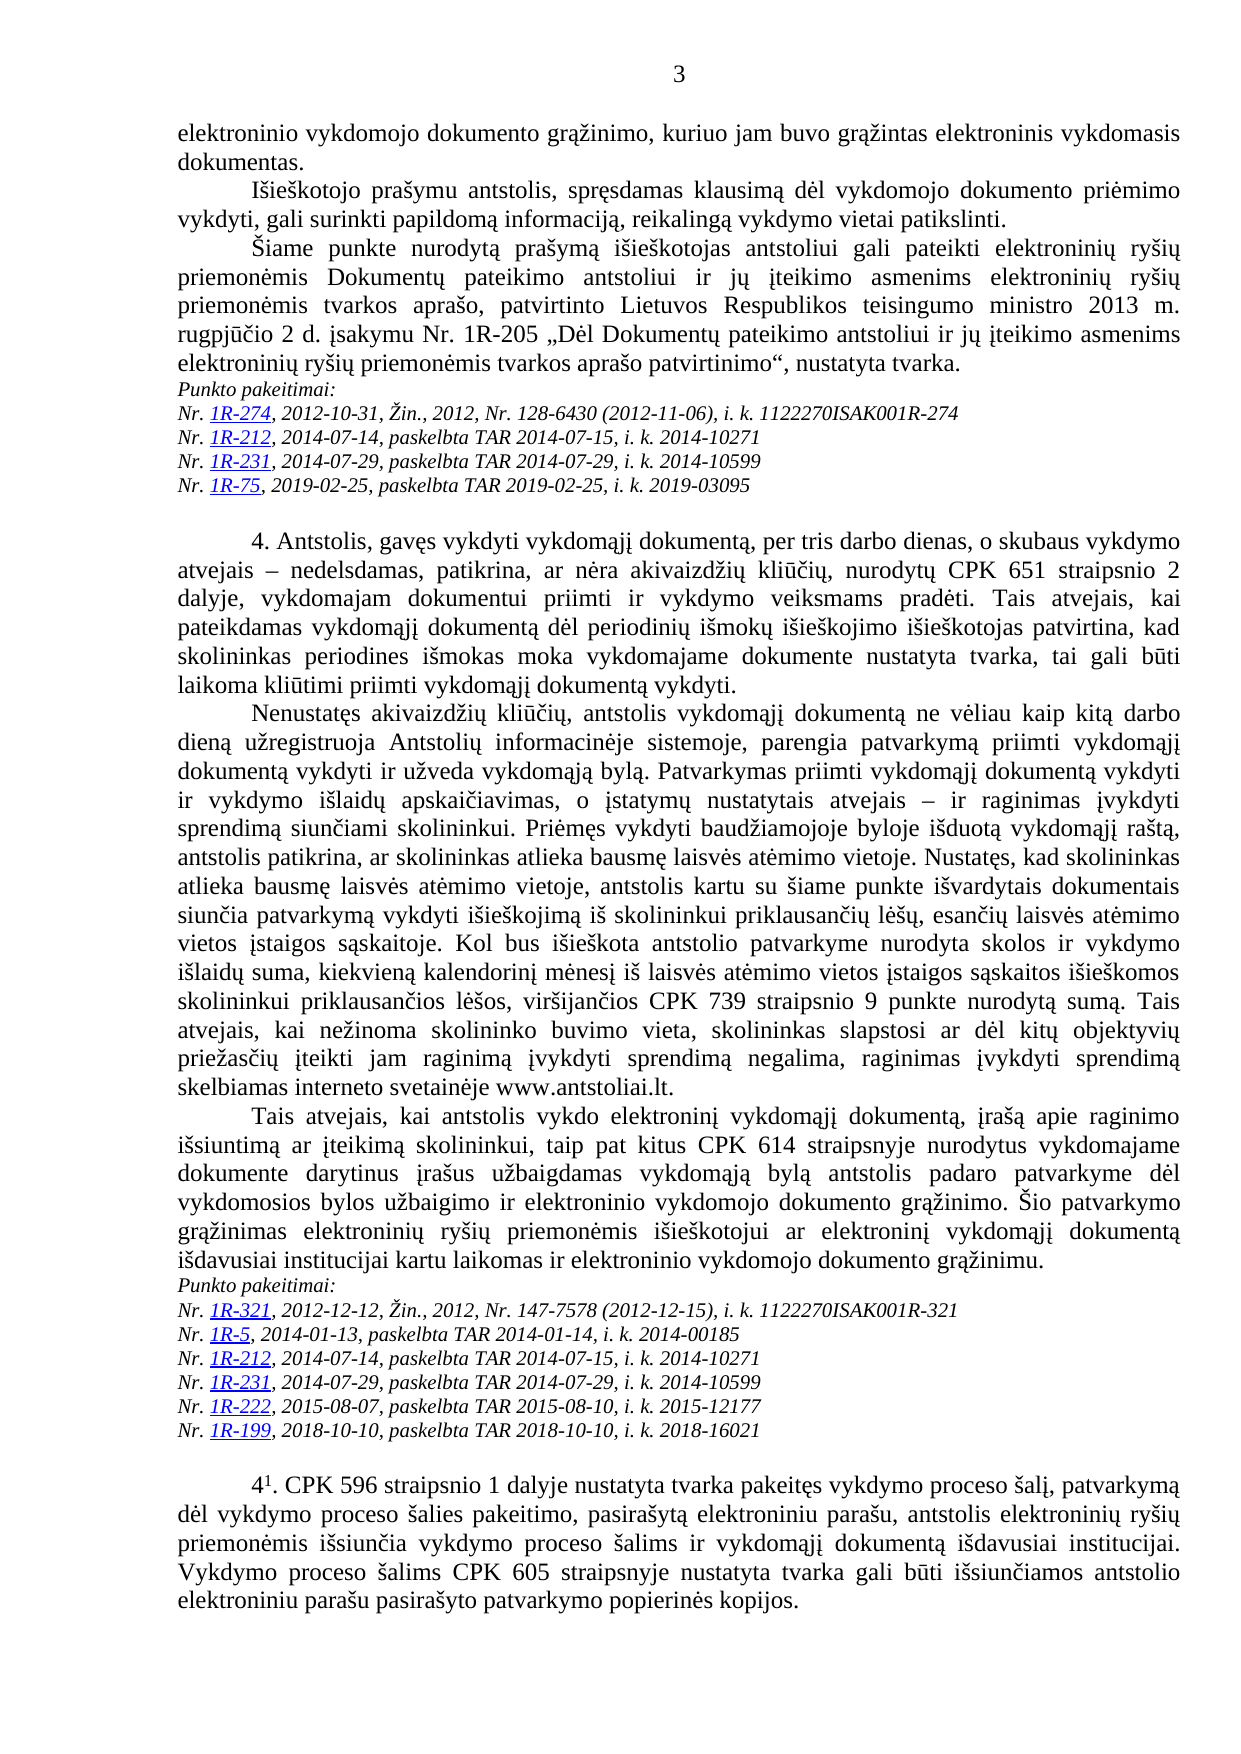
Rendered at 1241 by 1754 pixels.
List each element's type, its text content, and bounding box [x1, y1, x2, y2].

text Nr. 1R-231, 2014-07-29, paskelbta TAR 2014-07-29, i. k. 2014-10599 [177, 449, 1181, 473]
text Nr. 1R-231, 2014-07-29, paskelbta TAR 2014-07-29, i. k. 2014-10599 [177, 1370, 1181, 1394]
text elektroninio vykdomojo dokumento grąžinimo, kuriuo jam buvo grąžintas elektroninis vykdomasis dokumentas. [177, 118, 1181, 176]
text Šiame punkte nurodytą prašymą išieškotojas antstoliui gali pateikti elektroninių ryšių priemonėmis Dokumentų pateikimo antstoliui ir jų įteikimo asmenims elektroninių ryšių priemonėmis tvarkos aprašo, patvirtinto Lietuvos Respublikos teisingumo ministro 2013 m. rugpjūčio 2 d. įsakymu Nr. 1R-205 „Dėl Dokumentų pateikimo antstoliui ir jų įteikimo asmenims elektroninių ryšių priemonėmis tvarkos aprašo patvirtinimo“, nustatyta tvarka. [177, 233, 1181, 377]
text Punkto pakeitimai: [177, 377, 1181, 401]
text Tais atvejais, kai antstolis vykdo elektroninį vykdomąjį dokumentą, įrašą apie raginimo išsiuntimą ar įteikimą skolininkui, taip pat kitus CPK 614 straipsnyje nurodytus vykdomajame dokumente darytinus įrašus užbaigdamas vykdomąją bylą antstolis padaro patvarkyme dėl vykdomosios bylos užbaigimo ir elektroninio vykdomojo dokumento grąžinimo. Šio patvarkymo grąžinimas elektroninių ryšių priemonėmis išieškotojui ar elektroninį vykdomąjį dokumentą išdavusiai institucijai kartu laikomas ir elektroninio vykdomojo dokumento grąžinimu. [177, 1101, 1181, 1273]
text 41. CPK 596 straipsnio 1 dalyje nustatyta tvarka pakeitęs vykdymo proceso šalį, patvarkymą dėl vykdymo proceso šalies pakeitimo, pasirašytą elektroniniu parašu, antstolis elektroninių ryšių priemonėmis išsiunčia vykdymo proceso šalims ir vykdomąjį dokumentą išdavusiai institucijai. Vykdymo proceso šalims CPK 605 straipsnyje nustatyta tvarka gali būti išsiunčiamos antstolio elektroniniu parašu pasirašyto patvarkymo popierinės kopijos. [177, 1471, 1181, 1614]
text Nenustatęs akivaizdžių kliūčių, antstolis vykdomąjį dokumentą ne vėliau kaip kitą darbo dieną užregistruoja Antstolių informacinėje sistemoje, parengia patvarkymą priimti vykdomąjį dokumentą vykdyti ir užveda vykdomąją bylą. Patvarkymas priimti vykdomąjį dokumentą vykdyti ir vykdymo išlaidų apskaičiavimas, o įstatymų nustatytais atvejais – ir raginimas įvykdyti sprendimą siunčiami skolininkui. Priėmęs vykdyti baudžiamojoje byloje išduotą vykdomąjį raštą, antstolis patikrina, ar skolininkas atlieka bausmę laisvės atėmimo vietoje. Nustatęs, kad skolininkas atlieka bausmę laisvės atėmimo vietoje, antstolis kartu su šiame punkte išvardytais dokumentais siunčia patvarkymą vykdyti išieškojimą iš skolininkui priklausančių lėšų, esančių laisvės atėmimo vietos įstaigos sąskaitoje. Kol bus išieškota antstolio patvarkyme nurodyta skolos ir vykdymo išlaidų suma, kiekvieną kalendorinį mėnesį iš laisvės atėmimo vietos įstaigos sąskaitos išieškomos skolininkui priklausančios lėšos, viršijančios CPK 739 straipsnio 9 punkte nurodytą sumą. Tais atvejais, kai nežinoma skolininko buvimo vieta, skolininkas slapstosi ar dėl kitų objektyvių priežasčių įteikti jam raginimą įvykdyti sprendimą negalima, raginimas įvykdyti sprendimą skelbiamas interneto svetainėje www.antstoliai.lt. [177, 698, 1181, 1101]
text 4. Antstolis, gavęs vykdyti vykdomąjį dokumentą, per tris darbo dienas, o skubaus vykdymo atvejais – nedelsdamas, patikrina, ar nėra akivaizdžių kliūčių, nurodytų CPK 651 straipsnio 2 dalyje, vykdomajam dokumentui priimti ir vykdymo veiksmams pradėti. Tais atvejais, kai pateikdamas vykdomąjį dokumentą dėl periodinių išmokų išieškojimo išieškotojas patvirtina, kad skolininkas periodines išmokas moka vykdomajame dokumente nustatyta tvarka, tai gali būti laikoma kliūtimi priimti vykdomąjį dokumentą vykdyti. [177, 526, 1181, 698]
text Nr. 1R-274, 2012-10-31, Žin., 2012, Nr. 128-6430 (2012-11-06), i. k. 1122270ISAK001R-274 [177, 401, 1181, 425]
text Nr. 1R-222, 2015-08-07, paskelbta TAR 2015-08-10, i. k. 2015-12177 [177, 1394, 1181, 1418]
text Nr. 1R-5, 2014-01-13, paskelbta TAR 2014-01-14, i. k. 2014-00185 [177, 1322, 1181, 1346]
text Nr. 1R-75, 2019-02-25, paskelbta TAR 2019-02-25, i. k. 2019-03095 [177, 473, 1181, 497]
text Nr. 1R-212, 2014-07-14, paskelbta TAR 2014-07-15, i. k. 2014-10271 [177, 425, 1181, 449]
text Punkto pakeitimai: [177, 1273, 1181, 1297]
text Nr. 1R-321, 2012-12-12, Žin., 2012, Nr. 147-7578 (2012-12-15), i. k. 1122270ISAK001R-321 [177, 1297, 1181, 1322]
text Nr. 1R-212, 2014-07-14, paskelbta TAR 2014-07-15, i. k. 2014-10271 [177, 1346, 1181, 1370]
text Išieškotojo prašymu antstolis, spręsdamas klausimą dėl vykdomojo dokumento priėmimo vykdyti, gali surinkti papildomą informaciją, reikalingą vykdymo vietai patikslinti. [177, 176, 1181, 233]
text Nr. 1R-199, 2018-10-10, paskelbta TAR 2018-10-10, i. k. 2018-16021 [177, 1418, 1181, 1442]
